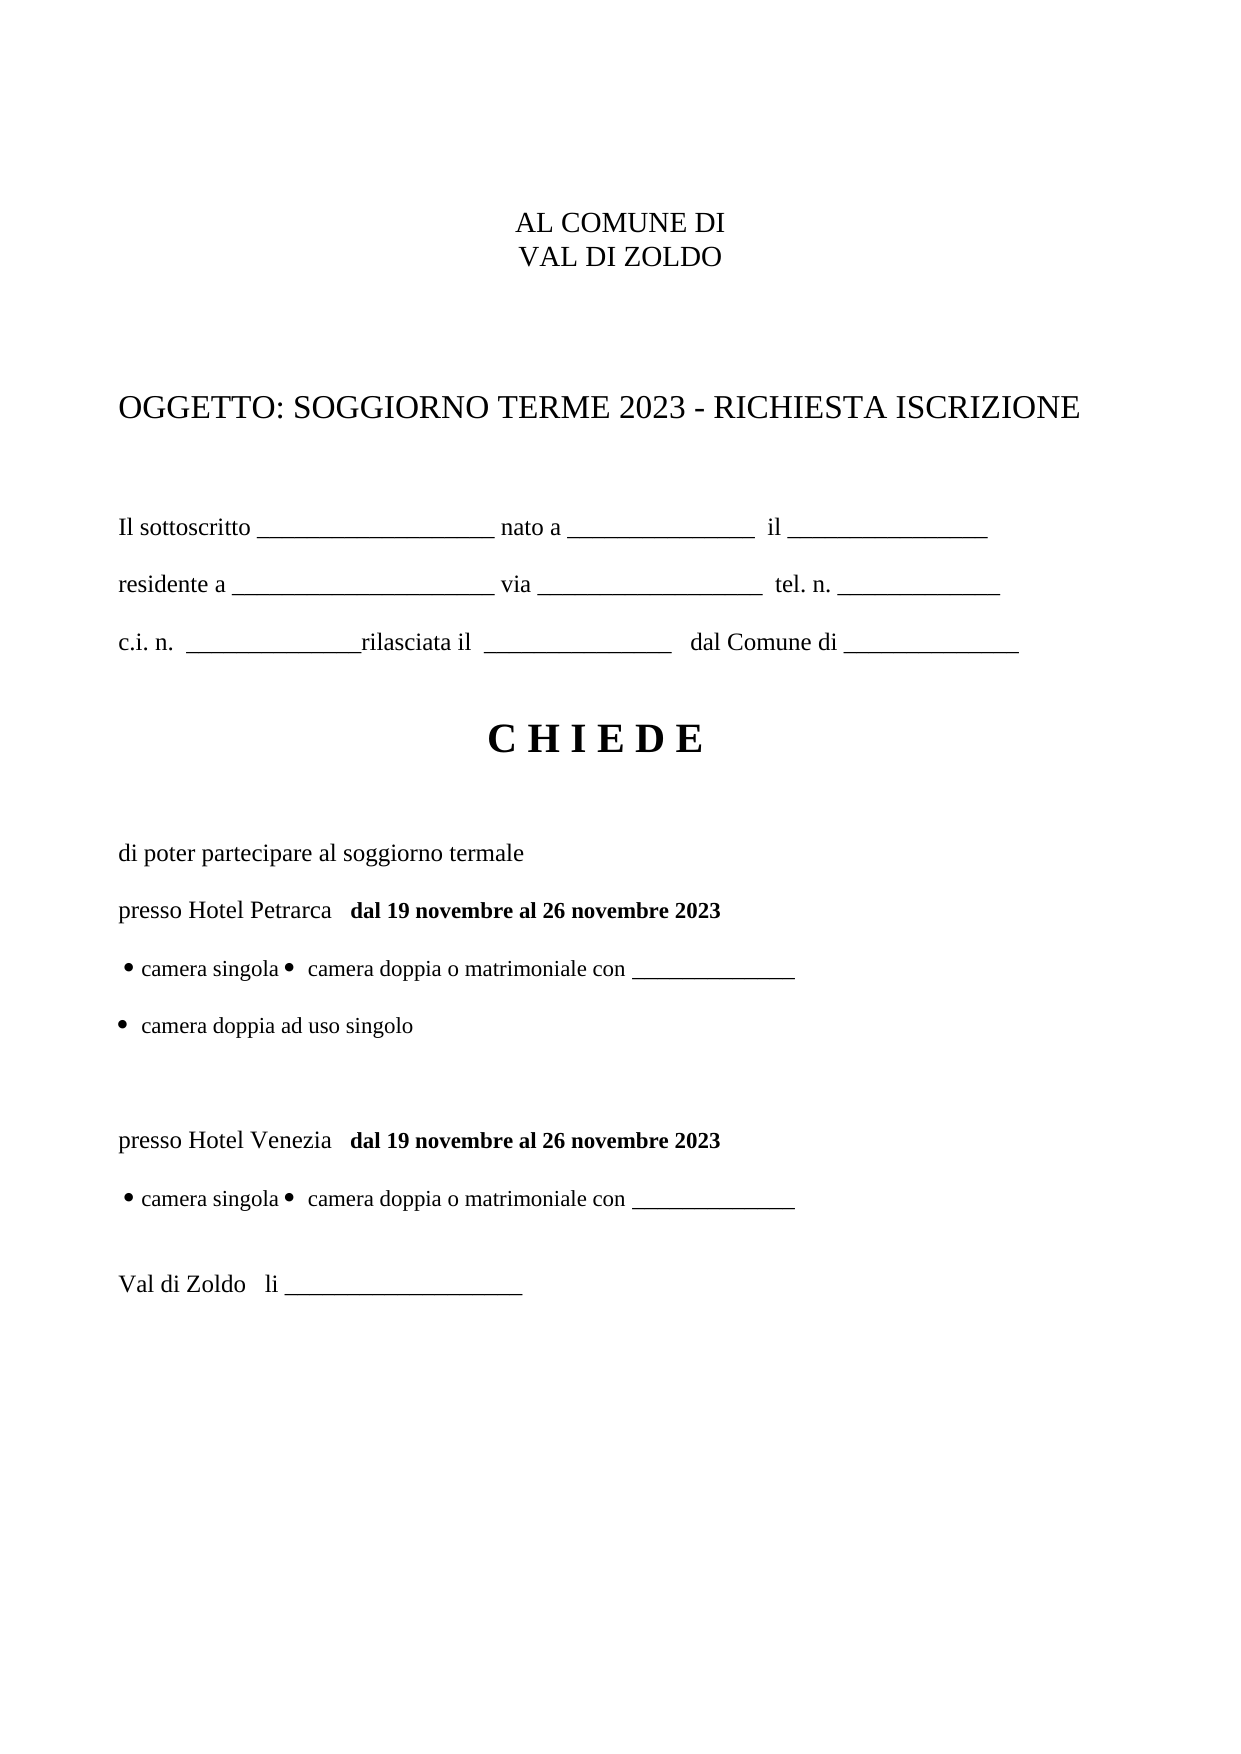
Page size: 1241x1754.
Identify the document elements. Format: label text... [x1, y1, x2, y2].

text  camera singola  camera doppia o matrimoniale con _____________ [118, 1183, 1122, 1211]
text presso Hotel Venezia dal 19 novembre al 26 novembre 2023 [118, 1125, 1122, 1154]
text  camera singola  camera doppia o matrimoniale con _____________ [118, 953, 1122, 981]
text presso Hotel Petrarca dal 19 novembre al 26 novembre 2023 [118, 895, 1122, 924]
text di poter partecipare al soggiorno termale [118, 838, 1122, 866]
text residente a _____________________ via __________________ tel. n. _____________ [118, 569, 1122, 598]
text C H I E D E [118, 713, 1122, 761]
text Il sottoscritto ___________________ nato a _______________ il ________________ [118, 512, 1122, 541]
text Val di Zoldo li ___________________ [118, 1269, 1122, 1298]
text AL COMUNE DI [118, 205, 1122, 239]
text c.i. n. ______________rilasciata il _______________ dal Comune di ______________ [118, 627, 1122, 656]
text OGGETTO: SOGGIORNO TERME 2023 - RICHIESTA ISCRIZIONE [118, 387, 1122, 426]
text  camera doppia ad uso singolo [118, 1010, 1122, 1039]
text VAL DI ZOLDO [118, 239, 1122, 272]
